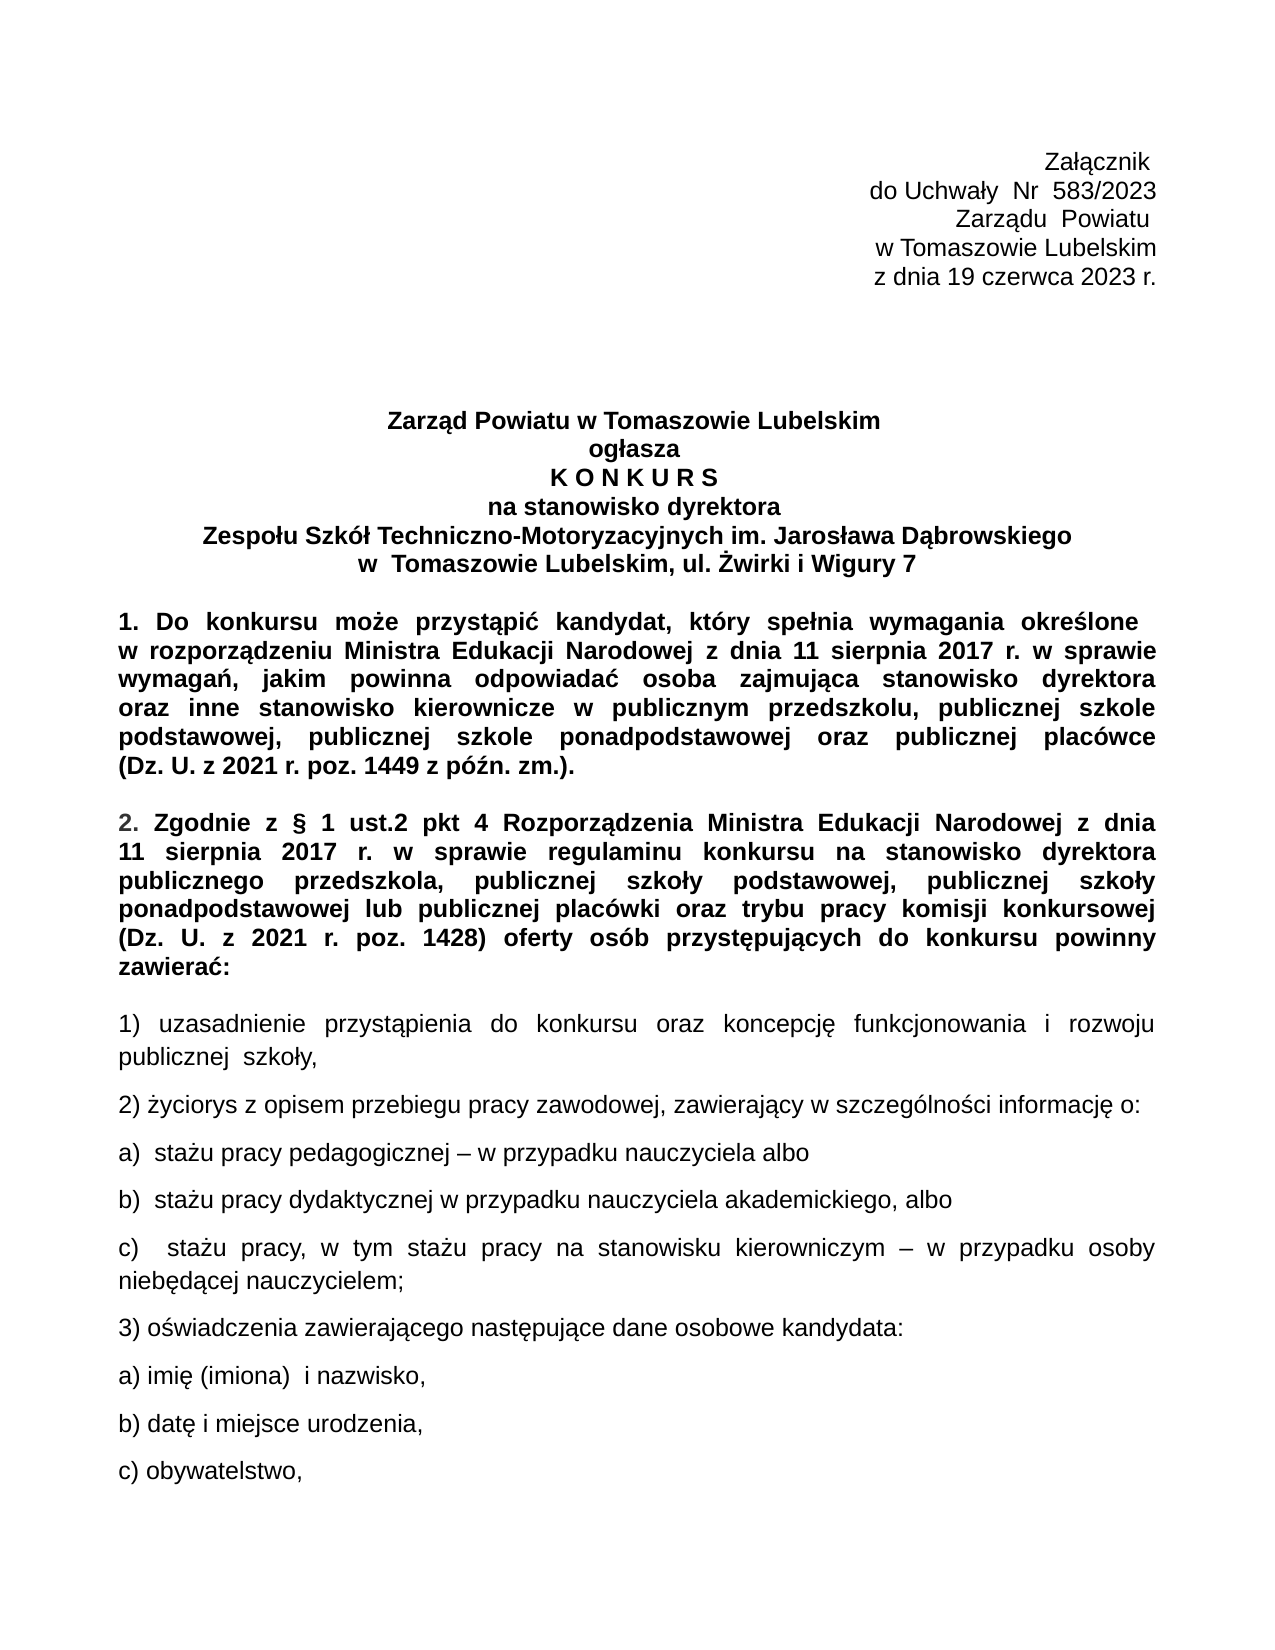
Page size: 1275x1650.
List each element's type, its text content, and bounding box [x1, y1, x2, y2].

text a) stażu pracy pedagogicznej – w przypadku nauczyciela albo [118, 1138, 1157, 1166]
text 2) życiorys z opisem przebiegu pracy zawodowej, zawierający w szczególności informację o: [118, 1090, 1157, 1119]
subtitle K O N K U R S [118, 463, 1157, 492]
text a) imię (imiona) i nazwisko, [118, 1361, 1157, 1390]
subtitle na stanowisko dyrektora Zespołu Szkół Techniczno-Motoryzacyjnych im. Jarosława Dąbrowskiego w Tomaszowie Lubelskim, ul. Żwirki i Wigury 7 [118, 492, 1157, 578]
subtitle ogłasza [118, 434, 1157, 463]
text 3) oświadczenia zawierającego następujące dane osobowe kandydata: [118, 1313, 1157, 1342]
text c) obywatelstwo, [118, 1456, 1157, 1485]
text 1) uzasadnienie przystąpienia do konkursu oraz koncepcję funkcjonowania i rozwoju publicznej szkoły, [118, 1009, 1157, 1071]
text z dnia 19 czerwca 2023 r. [774, 262, 1157, 291]
text Zarządu Powiatu w Tomaszowie Lubelskim [774, 204, 1157, 262]
text b) datę i miejsce urodzenia, [118, 1409, 1157, 1437]
text do Uchwały Nr 583/2023 [774, 176, 1157, 204]
subtitle Załącznik [774, 147, 1157, 176]
subtitle Zarząd Powiatu w Tomaszowie Lubelskim [118, 406, 1157, 434]
list 1. Do konkursu może przystąpić kandydat, który spełnia wymagania określone w rozporządzeniu Ministra Edukacji Narodowej z dnia 11 sierpnia 2017 r. w sprawie wymagań, jakim powinna odpowiadać osoba zajmująca stanowisko dyrektora oraz inne stanowisko kierownicze w publicznym przedszkolu, publicznej szkole podstawowej, publicznej szkole ponadpodstawowej oraz publicznej placówce (Dz. U. z 2021 r. poz. 1449 z późn. zm.). [118, 607, 1157, 779]
text b) stażu pracy dydaktycznej w przypadku nauczyciela akademickiego, albo [118, 1185, 1157, 1214]
list 2. Zgodnie z § 1 ust.2 pkt 4 Rozporządzenia Ministra Edukacji Narodowej z dnia 11 sierpnia 2017 r. w sprawie regulaminu konkursu na stanowisko dyrektora publicznego przedszkola, publicznej szkoły podstawowej, publicznej szkoły ponadpodstawowej lub publicznej placówki oraz trybu pracy komisji konkursowej (Dz. U. z 2021 r. poz. 1428) oferty osób przystępujących do konkursu powinny zawierać: [118, 808, 1157, 981]
text c) stażu pracy, w tym stażu pracy na stanowisku kierowniczym – w przypadku osoby niebędącej nauczycielem; [118, 1233, 1157, 1294]
